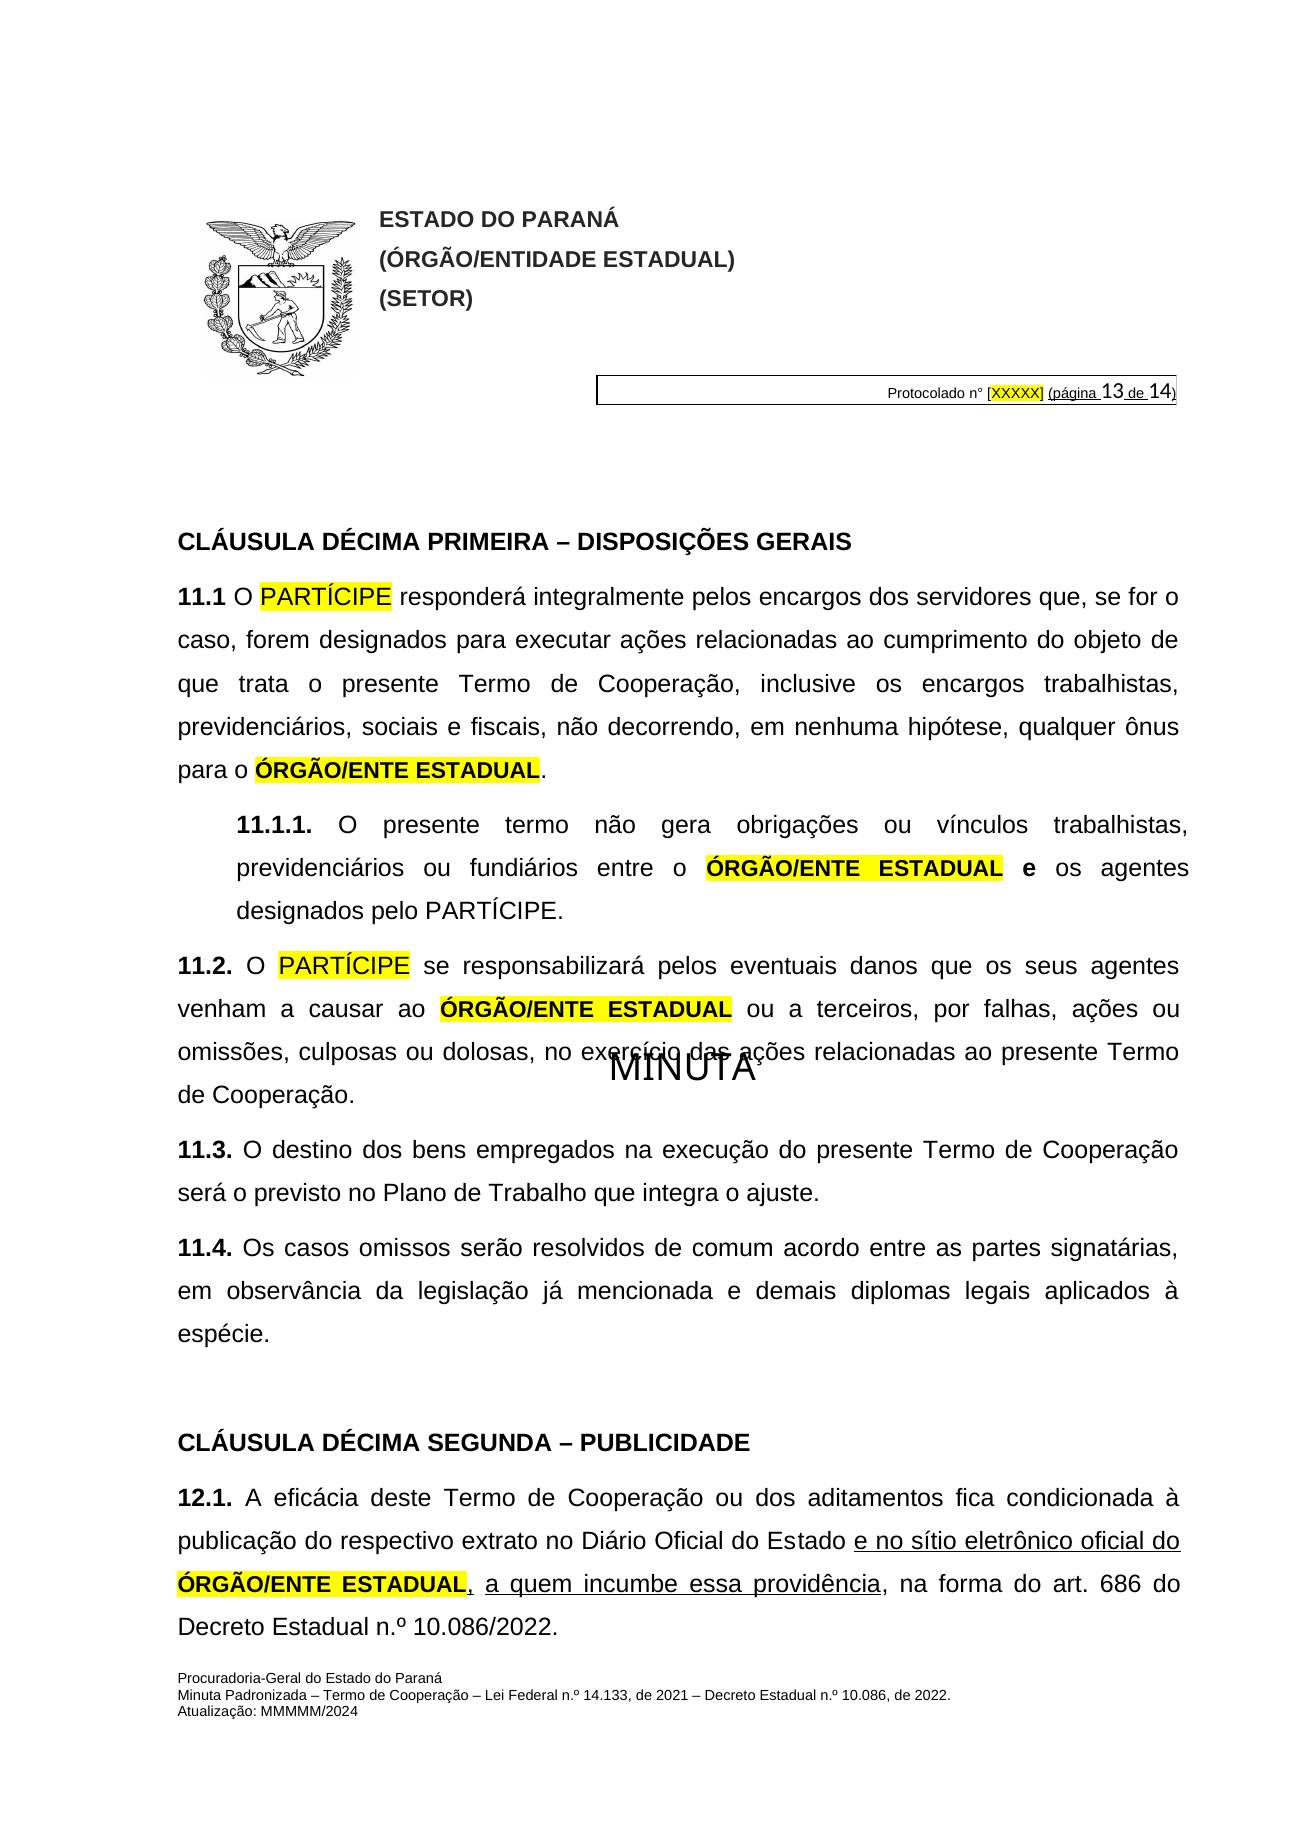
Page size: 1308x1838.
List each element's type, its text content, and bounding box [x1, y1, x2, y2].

text 11.2. O PARTÍCIPE se responsabilizará pelos eventuais danos que os seus agentes venham a causar ao ÓRGÃO/ENTE ESTADUAL ou a terceiros, por falhas, ações ou omissões, culposas ou dolosas, no exercício das ações relacionadas ao presente Termo de Cooperação. [177, 951, 1181, 1109]
text 11.1.1. O presente termo não gera obrigações ou vínculos trabalhistas, previdenciários ou fundiários entre o ÓRGÃO/ENTE ESTADUAL e os agentes designados pelo PARTÍCIPE. [236, 810, 1189, 925]
text CLÁUSULA DÉCIMA PRIMEIRA – DISPOSIÇÕES GERAIS [177, 527, 1181, 556]
text CLÁUSULA DÉCIMA SEGUNDA – PUBLICIDADE [177, 1428, 1181, 1457]
text 11.4. Os casos omissos serão resolvidos de comum acordo entre as partes signatárias, em observância da legislação já mencionada e demais diplomas legais aplicados à espécie. [177, 1233, 1181, 1348]
text 11.1 O PARTÍCIPE responderá integralmente pelos encargos dos servidores que, se for o caso, forem designados para executar ações relacionadas ao cumprimento do objeto de que trata o presente Termo de Cooperação, inclusive os encargos trabalhistas, previdenciários, sociais e fiscais, não decorrendo, em nenhuma hipótese, qualquer ônus para o ÓRGÃO/ENTE ESTADUAL. [177, 582, 1181, 783]
text 12.1. A eficácia deste Termo de Cooperação ou dos aditamentos fica condicionada à publicação do respectivo extrato no Diário Oficial do Estado e no sítio eletrônico oficial do ÓRGÃO/ENTE ESTADUAL, a quem incumbe essa providência, na forma do art. 686 do Decreto Estadual n.º 10.086/2022. [177, 1483, 1181, 1641]
picture [202, 219, 359, 378]
text 11.3. O destino dos bens empregados na execução do presente Termo de Cooperação será o previsto no Plano de Trabalho que integra o ajuste. [177, 1135, 1181, 1207]
